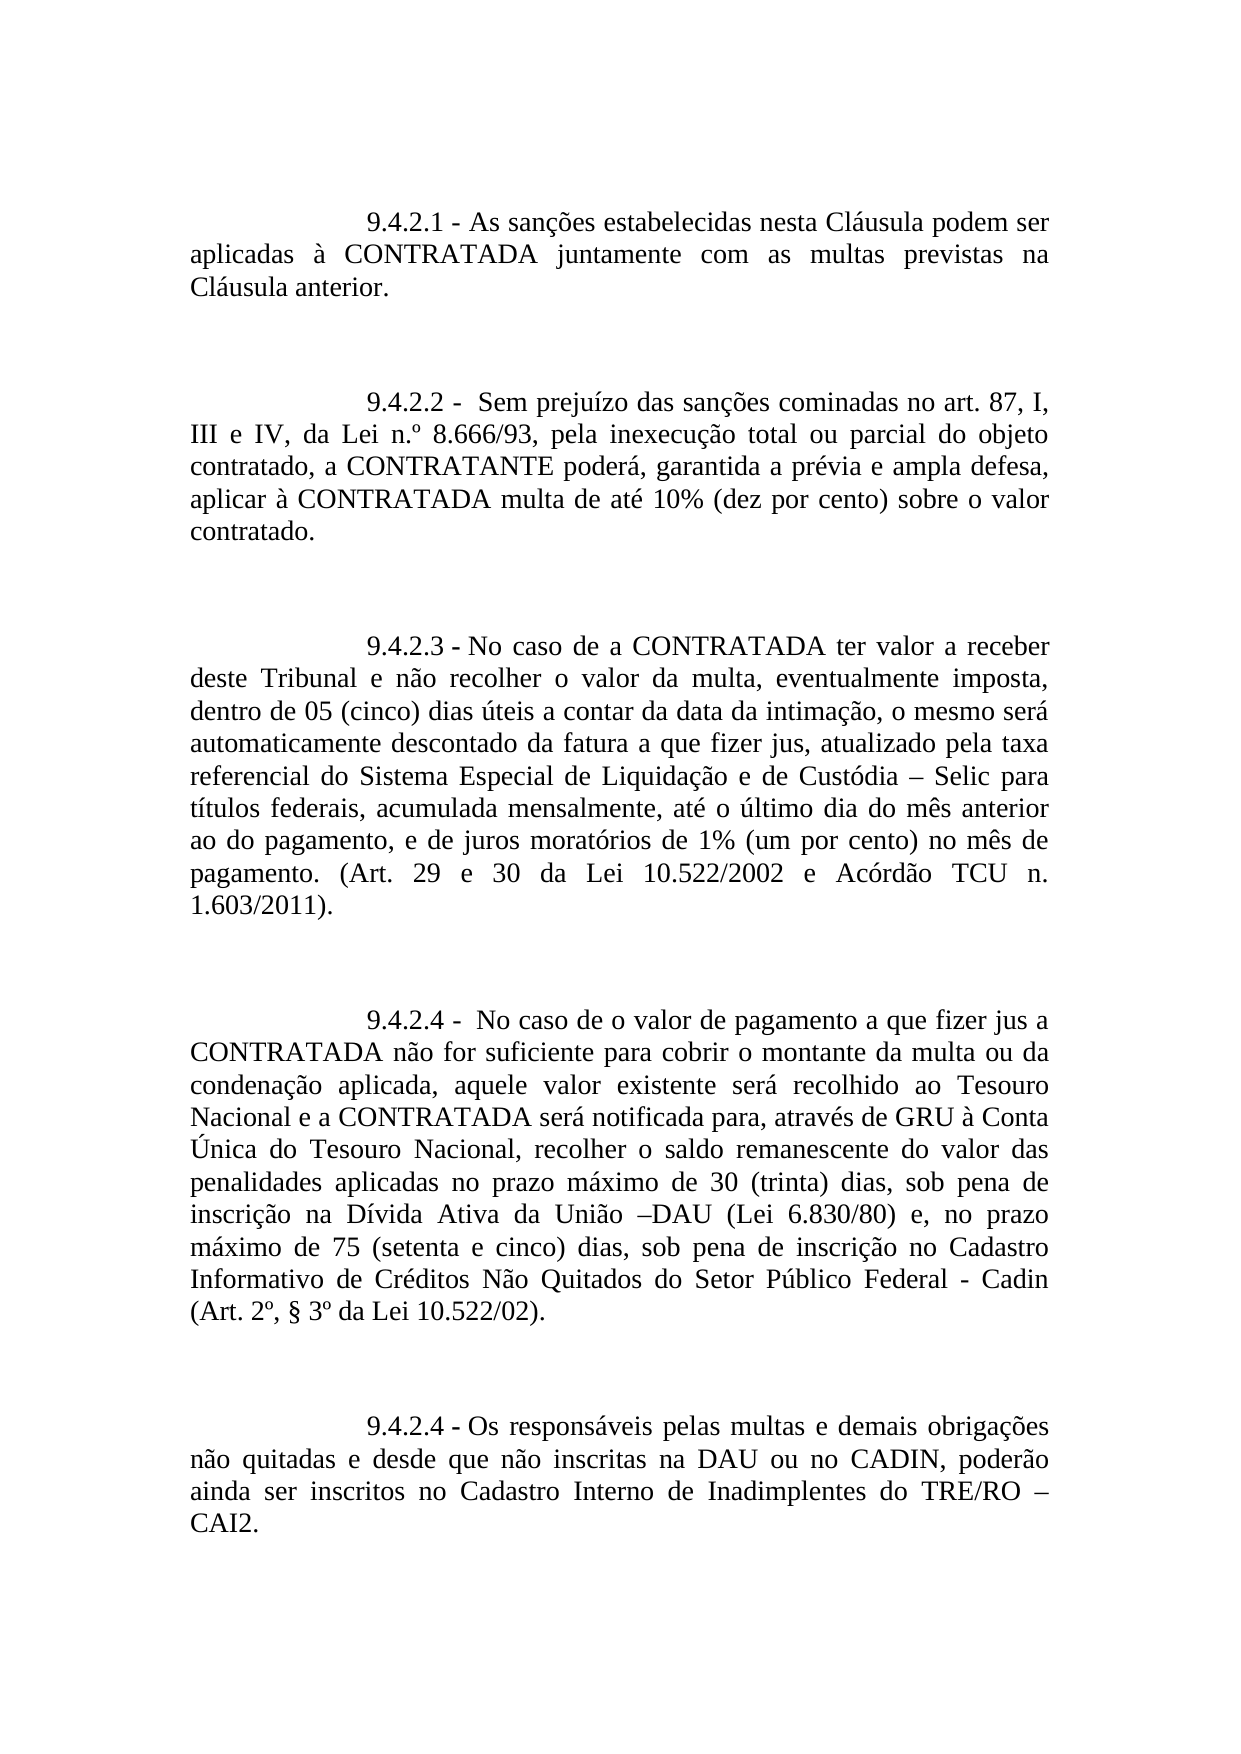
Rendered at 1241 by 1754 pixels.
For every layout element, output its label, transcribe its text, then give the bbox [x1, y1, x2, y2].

text 9.4.2.4 - Os responsáveis pelas multas e demais obrigações não quitadas e desde que não inscritas na DAU ou no CADIN, poderão ainda ser inscritos no Cadastro Interno de Inadimplentes do TRE/RO – CAI2. [190, 1409, 1051, 1539]
text 9.4.2.1 - As sanções estabelecidas nesta Cláusula podem ser aplicadas à CONTRATADA juntamente com as multas previstas na Cláusula anterior. [190, 205, 1051, 302]
text 9.4.2.2 - Sem prejuízo das sanções cominadas no art. 87, I, III e IV, da Lei n.º 8.666/93, pela inexecução total ou parcial do objeto contratado, a CONTRATANTE poderá, garantida a prévia e ampla defesa, aplicar à CONTRATADA multa de até 10% (dez por cento) sobre o valor contratado. [190, 384, 1051, 547]
text 9.4.2.3 - No caso de a CONTRATADA ter valor a receber deste Tribunal e não recolher o valor da multa, eventualmente imposta, dentro de 05 (cinco) dias úteis a contar da data da intimação, o mesmo será automaticamente descontado da fatura a que fizer jus, atualizado pela taxa referencial do Sistema Especial de Liquidação e de Custódia – Selic para títulos federais, acumulada mensalmente, até o último dia do mês anterior ao do pagamento, e de juros moratórios de 1% (um por cento) no mês de pagamento. (Art. 29 e 30 da Lei 10.522/2002 e Acórdão TCU n. 1.603/2011). [190, 629, 1051, 921]
text 9.4.2.4 - No caso de o valor de pagamento a que fizer jus a CONTRATADA não for suficiente para cobrir o montante da multa ou da condenação aplicada, aquele valor existente será recolhido ao Tesouro Nacional e a CONTRATADA será notificada para, através de GRU à Conta Única do Tesouro Nacional, recolher o saldo remanescente do valor das penalidades aplicadas no prazo máximo de 30 (trinta) dias, sob pena de inscrição na Dívida Ativa da União –DAU (Lei 6.830/80) e, no prazo máximo de 75 (setenta e cinco) dias, sob pena de inscrição no Cadastro Informativo de Créditos Não Quitados do Setor Público Federal - Cadin (Art. 2º, § 3º da Lei 10.522/02). [190, 1003, 1051, 1327]
